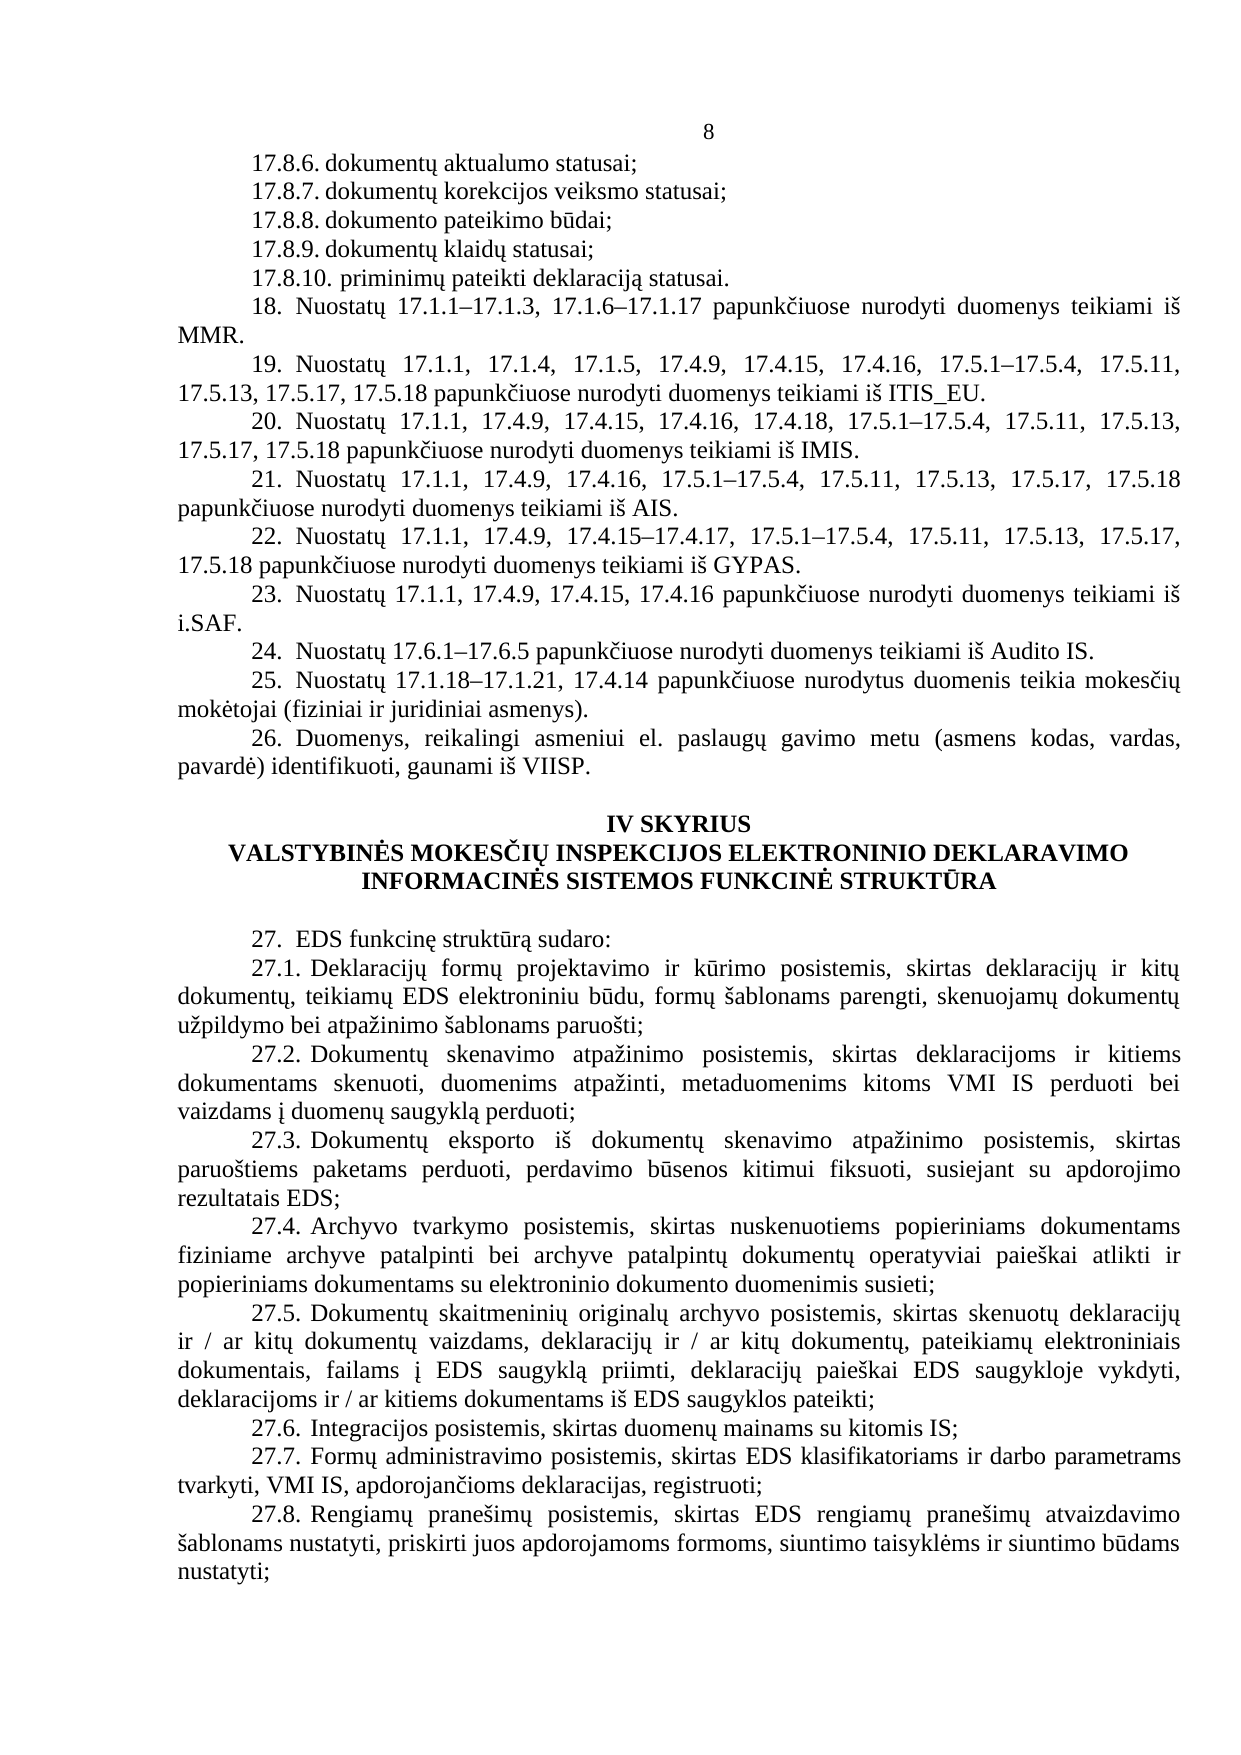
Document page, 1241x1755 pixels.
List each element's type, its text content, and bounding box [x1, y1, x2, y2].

text 17.8.6. dokumentų aktualumo statusai; [177, 148, 1181, 176]
text 17.8.8. dokumento pateikimo būdai; [177, 205, 1181, 234]
text VALSTYBINĖS MOKESČIŲ INSPEKCIJOS Elektroninio deklaravimo informacinės SISTEMOS FUNKCINĖ STRUKTŪRA [177, 838, 1180, 895]
text 20. Nuostatų 17.1.1, 17.4.9, 17.4.15, 17.4.16, 17.4.18, 17.5.1–17.5.4, 17.5.11, 17.5.13, 17.5.17, 17.5.18 papunkčiuose nurodyti duomenys teikiami iš IMIS. [177, 406, 1181, 464]
text 27.8. Rengiamų pranešimų posistemis, skirtas EDS rengiamų pranešimų atvaizdavimo šablonams nustatyti, priskirti juos apdorojamoms formoms, siuntimo taisyklėms ir siuntimo būdams nustatyti; [177, 1499, 1181, 1585]
text 27.2. Dokumentų skenavimo atpažinimo posistemis, skirtas deklaracijoms ir kitiems dokumentams skenuoti, duomenims atpažinti, metaduomenims kitoms VMI IS perduoti bei vaizdams į duomenų saugyklą perduoti; [177, 1039, 1181, 1125]
text 26. Duomenys, reikalingi asmeniui el. paslaugų gavimo metu (asmens kodas, vardas, pavardė) identifikuoti, gaunami iš VIISP. [177, 723, 1181, 780]
text 25. Nuostatų 17.1.18–17.1.21, 17.4.14 papunkčiuose nurodytus duomenis teikia mokesčių mokėtojai (fiziniai ir juridiniai asmenys). [177, 665, 1181, 723]
text 19. Nuostatų 17.1.1, 17.1.4, 17.1.5, 17.4.9, 17.4.15, 17.4.16, 17.5.1–17.5.4, 17.5.11, 17.5.13, 17.5.17, 17.5.18 papunkčiuose nurodyti duomenys teikiami iš ITIS_EU. [177, 349, 1181, 406]
text 17.8.7. dokumentų korekcijos veiksmo statusai; [177, 176, 1181, 205]
text 27.6. Integracijos posistemis, skirtas duomenų mainams su kitomis IS; [177, 1413, 1181, 1441]
text 17.8.10. priminimų pateikti deklaraciją statusai. [177, 263, 1181, 291]
text 27. EDS funkcinę struktūrą sudaro: [177, 924, 1173, 953]
text 27.5. Dokumentų skaitmeninių originalų archyvo posistemis, skirtas skenuotų deklaracijų ir / ar kitų dokumentų vaizdams, deklaracijų ir / ar kitų dokumentų, pateikiamų elektroniniais dokumentais, failams į EDS saugyklą priimti, deklaracijų paieškai EDS saugykloje vykdyti, deklaracijoms ir / ar kitiems dokumentams iš EDS saugyklos pateikti; [177, 1298, 1181, 1413]
text 27.3. Dokumentų eksporto iš dokumentų skenavimo atpažinimo posistemis, skirtas paruoštiems paketams perduoti, perdavimo būsenos kitimui fiksuoti, susiejant su apdorojimo rezultatais EDS; [177, 1125, 1181, 1211]
text 27.7. Formų administravimo posistemis, skirtas EDS klasifikatoriams ir darbo parametrams tvarkyti, VMI IS, apdorojančioms deklaracijas, registruoti; [177, 1441, 1181, 1499]
text 24. Nuostatų 17.6.1–17.6.5 papunkčiuose nurodyti duomenys teikiami iš Audito IS. [177, 636, 1181, 665]
text 22. Nuostatų 17.1.1, 17.4.9, 17.4.15–17.4.17, 17.5.1–17.5.4, 17.5.11, 17.5.13, 17.5.17, 17.5.18 papunkčiuose nurodyti duomenys teikiami iš GYPAS. [177, 521, 1181, 579]
text 21. Nuostatų 17.1.1, 17.4.9, 17.4.16, 17.5.1–17.5.4, 17.5.11, 17.5.13, 17.5.17, 17.5.18 papunkčiuose nurodyti duomenys teikiami iš AIS. [177, 464, 1181, 521]
text 23. Nuostatų 17.1.1, 17.4.9, 17.4.15, 17.4.16 papunkčiuose nurodyti duomenys teikiami iš i.SAF. [177, 579, 1181, 636]
text 18. Nuostatų 17.1.1–17.1.3, 17.1.6–17.1.17 papunkčiuose nurodyti duomenys teikiami iš MMR. [177, 291, 1181, 349]
text 17.8.9. dokumentų klaidų statusai; [177, 234, 1181, 263]
text IV SKYRIUS [177, 809, 1180, 838]
text 27.4. Archyvo tvarkymo posistemis, skirtas nuskenuotiems popieriniams dokumentams fiziniame archyve patalpinti bei archyve patalpintų dokumentų operatyviai paieškai atlikti ir popieriniams dokumentams su elektroninio dokumento duomenimis susieti; [177, 1211, 1181, 1298]
text 27.1. Deklaracijų formų projektavimo ir kūrimo posistemis, skirtas deklaracijų ir kitų dokumentų, teikiamų EDS elektroniniu būdu, formų šablonams parengti, skenuojamų dokumentų užpildymo bei atpažinimo šablonams paruošti; [177, 953, 1181, 1039]
